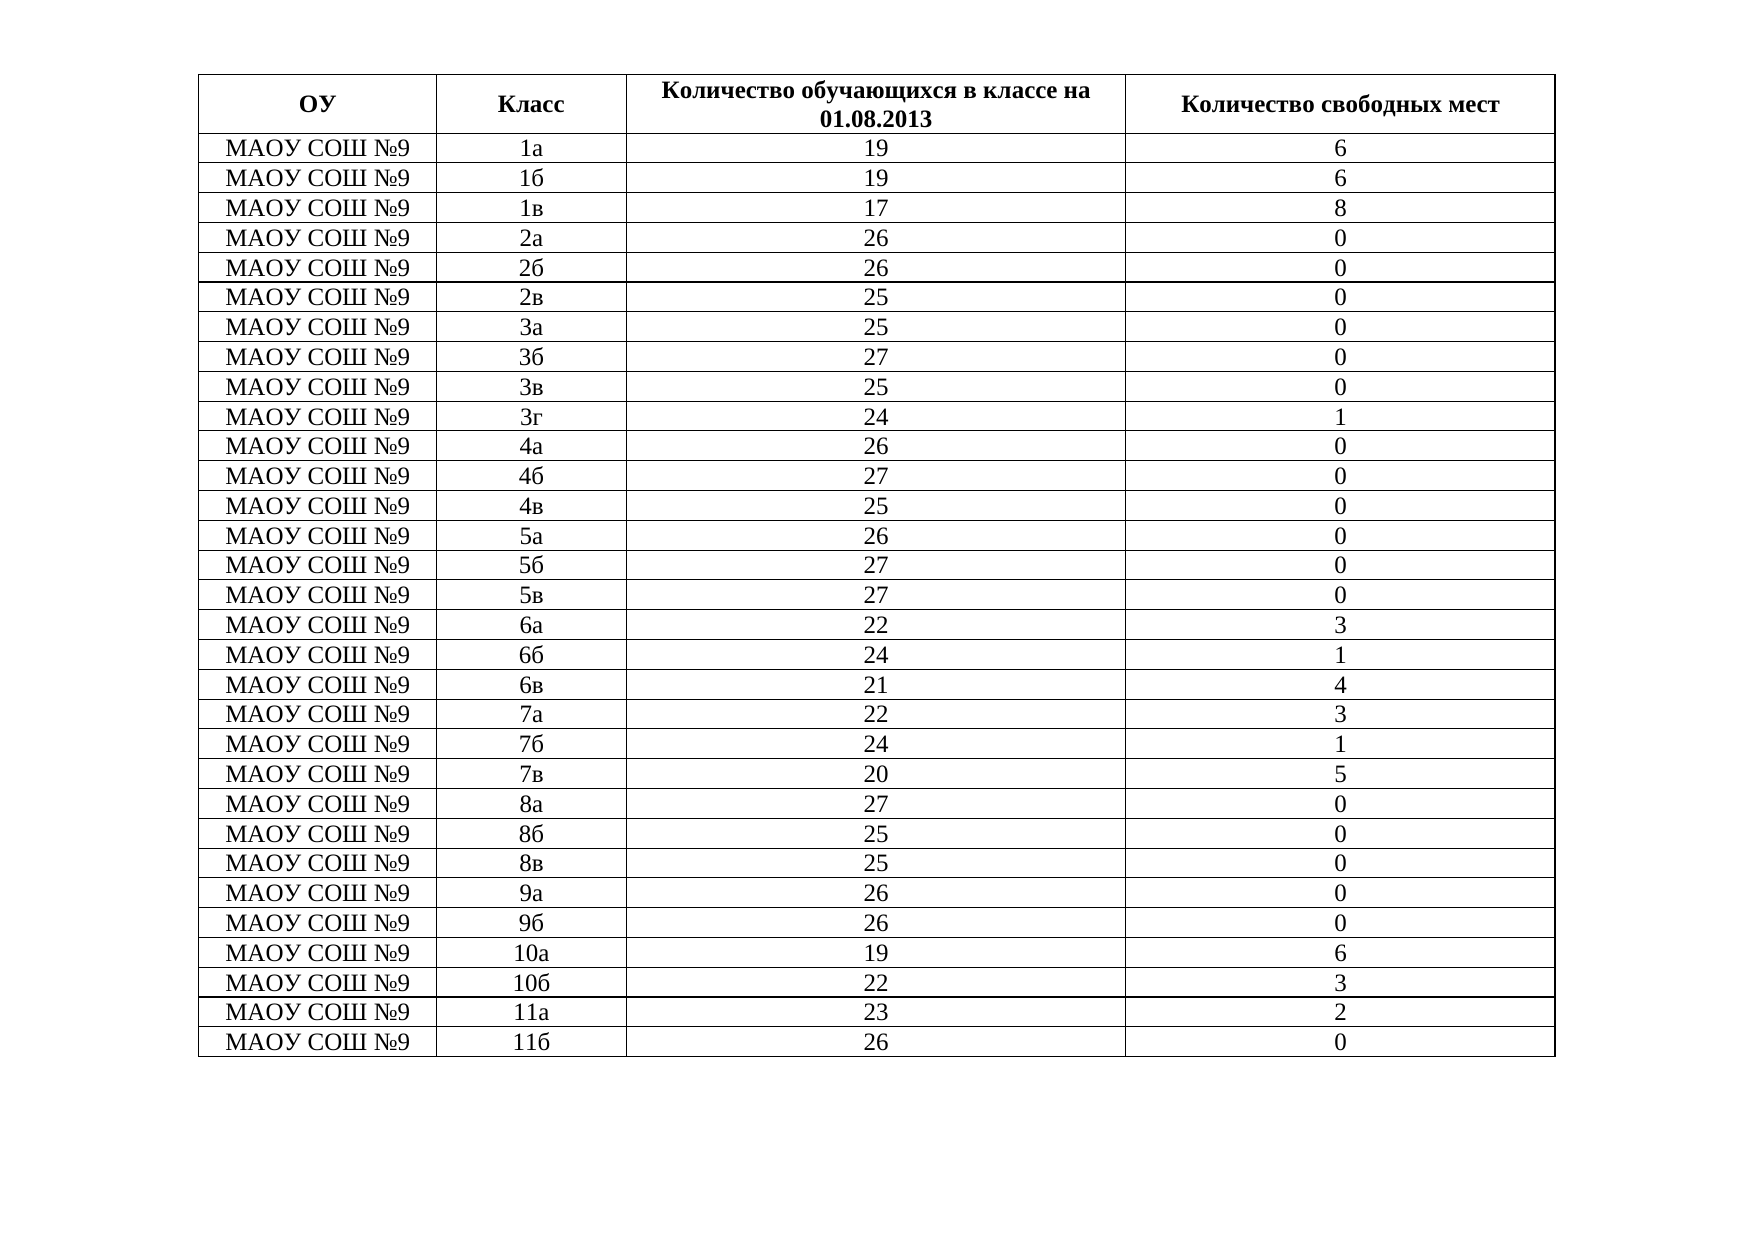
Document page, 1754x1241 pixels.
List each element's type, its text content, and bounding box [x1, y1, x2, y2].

table_cell 4 [1126, 670, 1554, 698]
table_cell 7б [437, 729, 626, 758]
table_cell МАОУ СОШ №9 [199, 431, 436, 460]
table_cell 25 [627, 283, 1125, 311]
table_cell МАОУ СОШ №9 [199, 670, 436, 698]
table_cell 3а [437, 312, 626, 341]
table_cell 9б [437, 908, 626, 937]
table_header Класс [437, 75, 626, 132]
table_cell 26 [627, 223, 1125, 252]
table_cell 8а [437, 789, 626, 818]
table_cell МАОУ СОШ №9 [199, 700, 436, 728]
table_cell 26 [627, 908, 1125, 937]
table_cell 27 [627, 461, 1125, 490]
table_cell 25 [627, 819, 1125, 847]
table_header Количество свободных мест [1126, 75, 1554, 132]
table_cell 8б [437, 819, 626, 847]
table_cell 3 [1126, 968, 1554, 996]
table_cell 0 [1126, 253, 1554, 281]
table_cell 3в [437, 372, 626, 401]
table_cell 4б [437, 461, 626, 490]
table_cell 6б [437, 640, 626, 669]
table_cell 0 [1126, 372, 1554, 401]
table_cell 27 [627, 551, 1125, 579]
table_cell 26 [627, 878, 1125, 907]
table_cell 3б [437, 342, 626, 371]
table_cell 4а [437, 431, 626, 460]
table_cell 6 [1126, 163, 1554, 192]
table_cell 1в [437, 193, 626, 222]
table_cell 0 [1126, 1027, 1554, 1056]
table_cell МАОУ СОШ №9 [199, 640, 436, 669]
table_cell 19 [627, 134, 1125, 162]
table_cell 0 [1126, 789, 1554, 818]
table_cell 25 [627, 312, 1125, 341]
table_cell 1б [437, 163, 626, 192]
table_cell МАОУ СОШ №9 [199, 193, 436, 222]
table_cell 5а [437, 521, 626, 549]
table_cell 6 [1126, 938, 1554, 967]
table_cell 5в [437, 580, 626, 609]
table_cell 24 [627, 640, 1125, 669]
table_cell МАОУ СОШ №9 [199, 938, 436, 967]
table_cell 22 [627, 700, 1125, 728]
table_cell 7в [437, 759, 626, 788]
table_cell 7а [437, 700, 626, 728]
table_cell 0 [1126, 819, 1554, 847]
table_cell 0 [1126, 461, 1554, 490]
table_cell МАОУ СОШ №9 [199, 551, 436, 579]
table_cell МАОУ СОШ №9 [199, 759, 436, 788]
table_cell МАОУ СОШ №9 [199, 461, 436, 490]
table_cell МАОУ СОШ №9 [199, 283, 436, 311]
table_cell 6 [1126, 134, 1554, 162]
table_cell 10а [437, 938, 626, 967]
table_cell 22 [627, 610, 1125, 639]
table_cell МАОУ СОШ №9 [199, 223, 436, 252]
table_cell 27 [627, 789, 1125, 818]
table_cell 6а [437, 610, 626, 639]
table_cell 24 [627, 729, 1125, 758]
table_cell МАОУ СОШ №9 [199, 163, 436, 192]
table_cell МАОУ СОШ №9 [199, 998, 436, 1026]
table_cell МАОУ СОШ №9 [199, 342, 436, 371]
table_cell 0 [1126, 580, 1554, 609]
table_cell 3г [437, 402, 626, 430]
table_cell 6в [437, 670, 626, 698]
table_cell 27 [627, 580, 1125, 609]
table_cell 0 [1126, 312, 1554, 341]
table_cell 22 [627, 968, 1125, 996]
table_cell 25 [627, 491, 1125, 520]
table_cell 3 [1126, 700, 1554, 728]
table_cell МАОУ СОШ №9 [199, 729, 436, 758]
table_cell 0 [1126, 908, 1554, 937]
table_cell 8 [1126, 193, 1554, 222]
table_cell МАОУ СОШ №9 [199, 968, 436, 996]
table_cell МАОУ СОШ №9 [199, 580, 436, 609]
table_cell МАОУ СОШ №9 [199, 1027, 436, 1056]
table_cell 26 [627, 521, 1125, 549]
table_cell 8в [437, 849, 626, 877]
table_cell 1 [1126, 729, 1554, 758]
table_cell 2в [437, 283, 626, 311]
table_cell 2а [437, 223, 626, 252]
table_cell 4в [437, 491, 626, 520]
table_cell 10б [437, 968, 626, 996]
table_cell 27 [627, 342, 1125, 371]
table_cell 2 [1126, 998, 1554, 1026]
table_header ОУ [199, 75, 436, 132]
table_cell МАОУ СОШ №9 [199, 312, 436, 341]
table_cell 19 [627, 163, 1125, 192]
table_cell 1а [437, 134, 626, 162]
table_cell МАОУ СОШ №9 [199, 372, 436, 401]
table_cell 19 [627, 938, 1125, 967]
table_cell 0 [1126, 551, 1554, 579]
table_cell МАОУ СОШ №9 [199, 849, 436, 877]
table_cell МАОУ СОШ №9 [199, 610, 436, 639]
table_cell 25 [627, 849, 1125, 877]
table_cell 5 [1126, 759, 1554, 788]
table_cell 21 [627, 670, 1125, 698]
table_cell МАОУ СОШ №9 [199, 134, 436, 162]
table_cell МАОУ СОШ №9 [199, 878, 436, 907]
table_cell МАОУ СОШ №9 [199, 402, 436, 430]
table_cell 2б [437, 253, 626, 281]
table_cell 26 [627, 1027, 1125, 1056]
table_cell 0 [1126, 342, 1554, 371]
table_cell МАОУ СОШ №9 [199, 253, 436, 281]
table_cell 3 [1126, 610, 1554, 639]
table_cell 0 [1126, 521, 1554, 549]
table_cell 17 [627, 193, 1125, 222]
table_cell 0 [1126, 431, 1554, 460]
table_cell 0 [1126, 283, 1554, 311]
table_cell МАОУ СОШ №9 [199, 908, 436, 937]
table_cell 20 [627, 759, 1125, 788]
table_header Количество обучающихся в классе на 01.08.2013 [627, 75, 1125, 132]
table_cell МАОУ СОШ №9 [199, 521, 436, 549]
table_cell 5б [437, 551, 626, 579]
table_cell 26 [627, 431, 1125, 460]
table_cell 11а [437, 998, 626, 1026]
table_cell 0 [1126, 878, 1554, 907]
table_cell 0 [1126, 491, 1554, 520]
table_cell 9а [437, 878, 626, 907]
table_cell 24 [627, 402, 1125, 430]
table_cell 0 [1126, 849, 1554, 877]
table_cell 23 [627, 998, 1125, 1026]
table_cell 1 [1126, 640, 1554, 669]
table_cell МАОУ СОШ №9 [199, 819, 436, 847]
table_cell 11б [437, 1027, 626, 1056]
table_cell МАОУ СОШ №9 [199, 789, 436, 818]
table_cell МАОУ СОШ №9 [199, 491, 436, 520]
table_cell 26 [627, 253, 1125, 281]
table_cell 0 [1126, 223, 1554, 252]
table_cell 25 [627, 372, 1125, 401]
table_cell 1 [1126, 402, 1554, 430]
